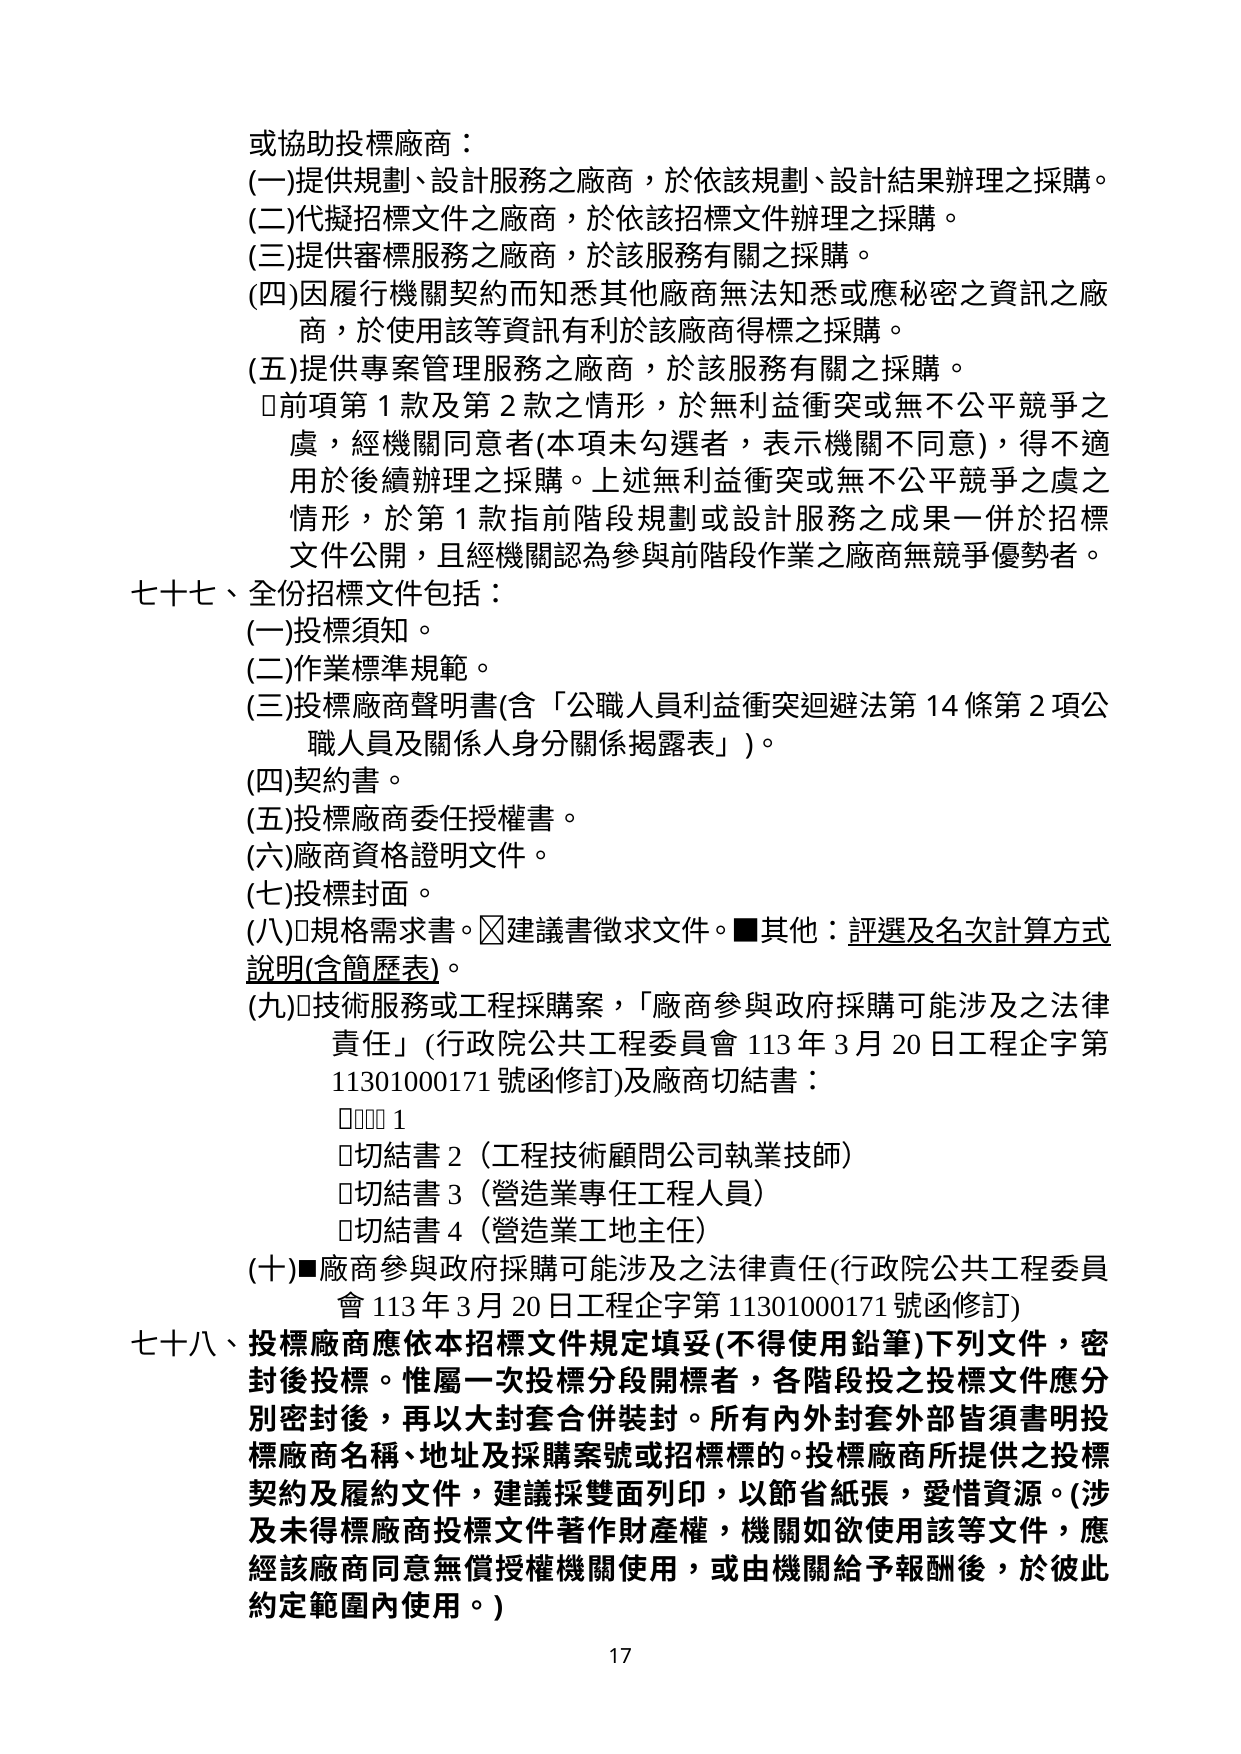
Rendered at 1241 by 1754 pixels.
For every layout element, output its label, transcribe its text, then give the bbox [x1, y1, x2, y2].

text 切結書4（營造業工地主任） [337, 1212, 1110, 1249]
list 或協助投標廠商： [130, 124, 1110, 162]
list 全份招標文件包括： [130, 574, 1110, 612]
text 前項第1款及第2款之情形，於無利益衝突或無不公平競爭之虞，經機關同意者(本項未勾選者，表示機關不同意)，得不適用於後續辦理之採購。上述無利益衝突或無不公平競爭之虞之情形，於第1款指前階段規劃或設計服務之成果一併於招標文件公開，且經機關認為參與前階段作業之廠商無競爭優勢者。 [260, 387, 1110, 574]
text (四)因履行機關契約而知悉其他廠商無法知悉或應秘密之資訊之廠商，於使用該等資訊有利於該廠商得標之採購。 [248, 274, 1110, 349]
text (一)投標須知。 [246, 612, 1110, 649]
text (四)契約書。 [246, 762, 1110, 799]
text 切結書3（營造業專任工程人員） [337, 1174, 1110, 1212]
text (二)作業標準規範。 [246, 649, 1110, 687]
text (八)規格需求書。建議書徵求文件。■其他：評選及名次計算方式說明(含簡歷表)。 [246, 912, 1110, 987]
text (五)投標廠商委任授權書。 [246, 799, 1110, 837]
text (五)提供專案管理服務之廠商，於該服務有關之採購。 [248, 349, 1110, 387]
text (六)廠商資格證明文件。 [246, 837, 1110, 874]
text (二)代擬招標文件之廠商，於依該招標文件辦理之採購。 [248, 199, 1110, 237]
text (十)■廠商參與政府採購可能涉及之法律責任(行政院公共工程委員會113年3月20日工程企字第11301000171號函修訂) [248, 1249, 1110, 1324]
text (九)技術服務或工程採購案，「廠商參與政府採購可能涉及之法律責任」(行政院公共工程委員會113年3月20日工程企字第11301000171號函修訂)及廠商切結書： [248, 987, 1110, 1099]
text (一)提供規劃、設計服務之廠商，於依該規劃、設計結果辦理之採購。 [248, 162, 1110, 199]
text (七)投標封面。 [246, 874, 1110, 912]
text 切結書1 [337, 1099, 1110, 1137]
text 切結書2（工程技術顧問公司執業技師） [337, 1137, 1110, 1174]
text (三)提供審標服務之廠商，於該服務有關之採購。 [248, 237, 1110, 274]
text (三)投標廠商聲明書(含「公職人員利益衝突迴避法第14條第2項公職人員及關係人身分關係揭露表」)。 [246, 687, 1110, 762]
list 投標廠商應依本招標文件規定填妥(不得使用鉛筆)下列文件，密封後投標。惟屬一次投標分段開標者，各階段投之投標文件應分別密封後，再以大封套合併裝封。所有內外封套外部皆須書明投標廠商名稱、地址及採購案號或招標標的。投標廠商所提供之投標、契約及履約文件，建議採雙面列印，以節省紙張，愛惜資源。(涉及未得標廠商投標文件著作財產權，機關如欲使用該等文件，應經該廠商同意無償授權機關使用，或由機關給予報酬後，於彼此約定範圍內使用。) [130, 1324, 1110, 1624]
